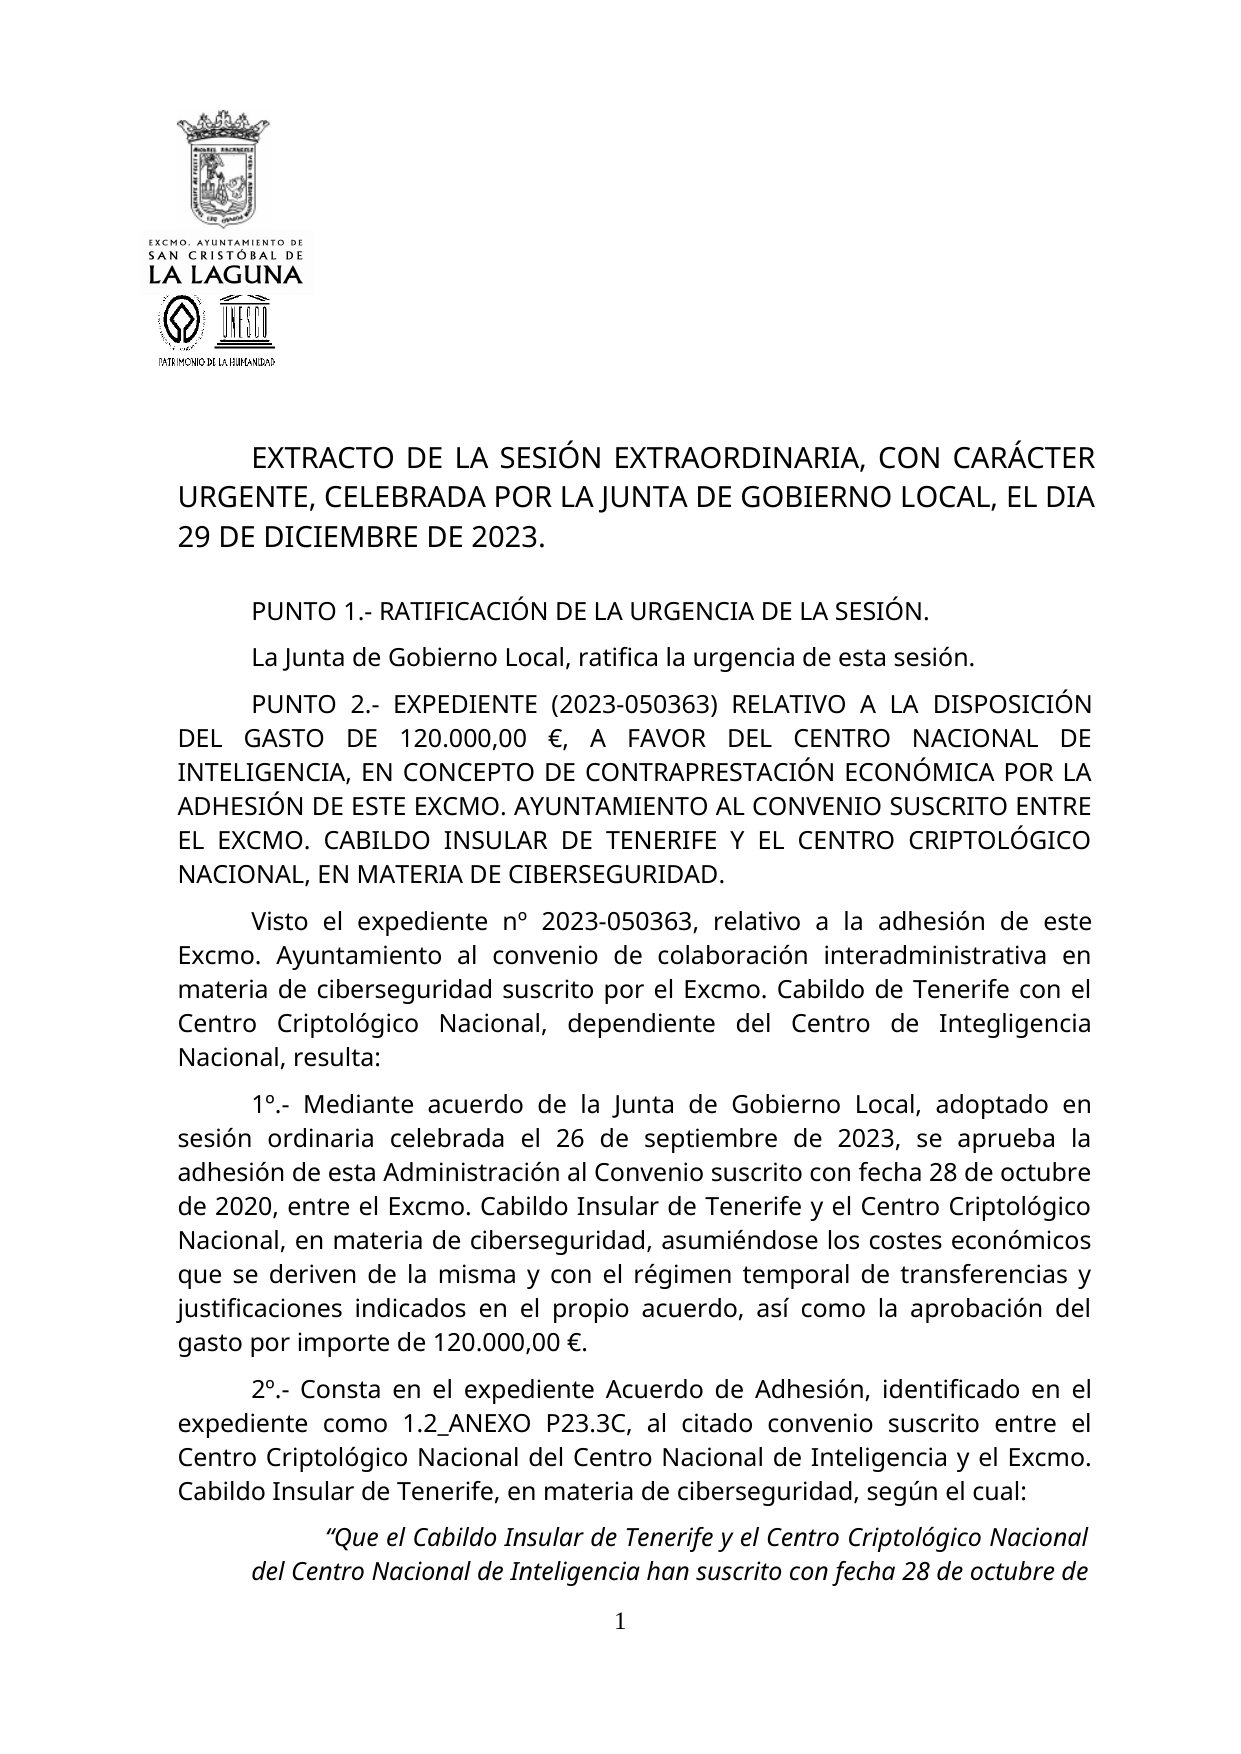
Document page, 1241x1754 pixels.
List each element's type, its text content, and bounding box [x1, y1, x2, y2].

text La Junta de Gobierno Local, ratifica la urgencia de esta sesión. [177, 640, 1093, 674]
text PUNTO 1.- RATIFICACIÓN DE LA URGENCIA DE LA SESIÓN. [177, 593, 1093, 627]
text EXTRACTO DE LA SESIÓN EXTRAORDINARIA, CON CARÁCTER URGENTE, CELEBRADA POR LA JUNTA DE GOBIERNO LOCAL, EL DIA 29 DE DICIEMBRE DE 2023. [177, 437, 1096, 556]
text PUNTO 2.- EXPEDIENTE (2023-050363) RELATIVO A LA DISPOSICIÓN DEL GASTO DE 120.000,00 €, A FAVOR DEL CENTRO NACIONAL DE INTELIGENCIA, EN CONCEPTO DE CONTRAPRESTACIÓN ECONÓMICA POR LA ADHESIÓN DE ESTE EXCMO. AYUNTAMIENTO AL CONVENIO SUSCRITO ENTRE EL EXCMO. CABILDO INSULAR DE TENERIFE Y EL CENTRO CRIPTOLÓGICO NACIONAL, EN MATERIA DE CIBERSEGURIDAD. [177, 687, 1093, 891]
text 2º.- Consta en el expediente Acuerdo de Adhesión, identificado en el expediente como 1.2_ANEXO P23.3C, al citado convenio suscrito entre el Centro Criptológico Nacional del Centro Nacional de Inteligencia y el Excmo. Cabildo Insular de Tenerife, en materia de ciberseguridad, según el cual: [177, 1371, 1093, 1507]
text “Que el Cabildo Insular de Tenerife y el Centro Criptológico Nacional del Centro Nacional de Inteligencia han suscrito con fecha 28 de octubre de [251, 1520, 1093, 1588]
text 1º.- Mediante acuerdo de la Junta de Gobierno Local, adoptado en sesión ordinaria celebrada el 26 de septiembre de 2023, se aprueba la adhesión de esta Administración al Convenio suscrito con fecha 28 de octubre de 2020, entre el Excmo. Cabildo Insular de Tenerife y el Centro Criptológico Nacional, en materia de ciberseguridad, asumiéndose los costes económicos que se deriven de la misma y con el régimen temporal de transferencias y justificaciones indicados en el propio acuerdo, así como la aprobación del gasto por importe de 120.000,00 €. [177, 1086, 1093, 1359]
text Visto el expediente nº 2023-050363, relativo a la adhesión de este Excmo. Ayuntamiento al convenio de colaboración interadministrativa en materia de ciberseguridad suscrito por el Excmo. Cabildo de Tenerife con el Centro Criptológico Nacional, dependiente del Centro de Integligencia Nacional, resulta: [177, 903, 1093, 1074]
